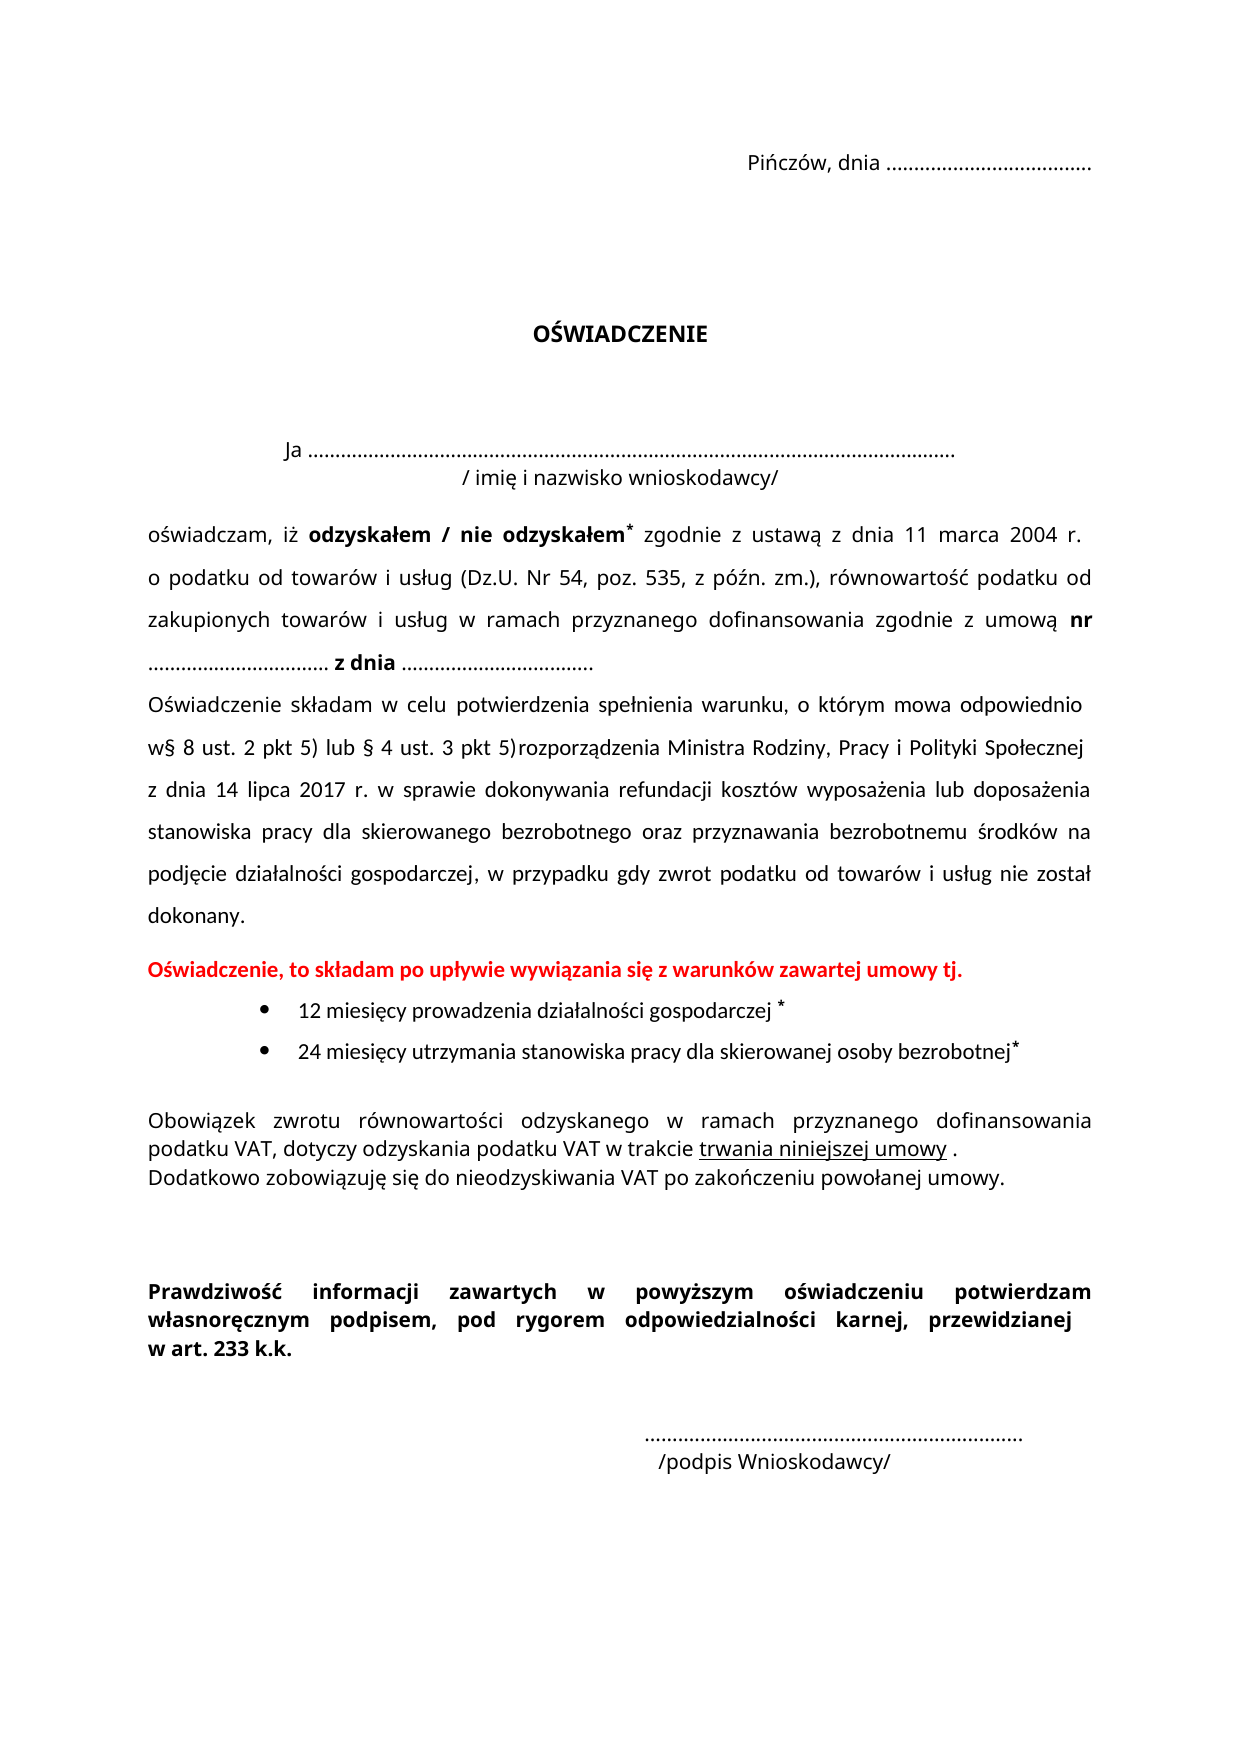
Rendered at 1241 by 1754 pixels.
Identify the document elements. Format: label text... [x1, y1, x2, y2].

text /podpis Wnioskodawcy/ [148, 1447, 1093, 1476]
text Prawdziwość informacji zawartych w powyższym oświadczeniu potwierdzam własnoręcznym podpisem, pod rygorem odpowiedzialności karnej, przewidzianej w art. 233 k.k. [148, 1277, 1093, 1362]
text Obowiązek zwrotu równowartości odzyskanego w ramach przyznanego dofinansowania podatku VAT, dotyczy odzyskania podatku VAT w trakcie trwania niniejszej umowy . [148, 1106, 1093, 1163]
text Oświadczenie składam w celu potwierdzenia spełnienia warunku, o którym mowa odpowiednio w§ 8 ust. 2 pkt 5) lub § 4 ust. 3 pkt 5)rozporządzenia Ministra Rodziny, Pracy i Polityki Społecznej z dnia 14 lipca 2017 r. w sprawie dokonywania refundacji kosztów wyposażenia lub doposażenia stanowiska pracy dla skierowanego bezrobotnego oraz przyznawania bezrobotnemu środków na podjęcie działalności gospodarczej, w przypadku gdy zwrot podatku od towarów i usług nie został dokonany. [148, 691, 1093, 929]
text Dodatkowo zobowiązuję się do nieodzyskiwania VAT po zakończeniu powołanej umowy. [148, 1163, 1093, 1191]
text .................................................................... [148, 1419, 1093, 1447]
text Oświadczenie, to składam po upływie wywiązania się z warunków zawartej umowy tj. [148, 955, 1093, 983]
text Ja ………………………………………………………………………………………………………. [148, 435, 1093, 463]
list 12 miesięcy prowadzenia działalności gospodarczej * [260, 996, 1093, 1024]
text oświadczam, iż odzyskałem / nie odzyskałem* zgodnie z ustawą z dnia 11 marca 2004 r. o podatku od towarów i usług (Dz.U. Nr 54, poz. 535, z późn. zm.), równowartość podatku od zakupionych towarów i usług w ramach przyznanego dofinansowania zgodnie z umową nr …………………………… z dnia …………………………….. [148, 520, 1093, 676]
text / imię i nazwisko wnioskodawcy/ [148, 463, 1093, 492]
text Pińczów, dnia ..................................... [148, 148, 1093, 176]
list 24 miesięcy utrzymania stanowiska pracy dla skierowanej osoby bezrobotnej* [260, 1037, 1093, 1065]
text OŚWIADCZENIE [148, 318, 1093, 349]
